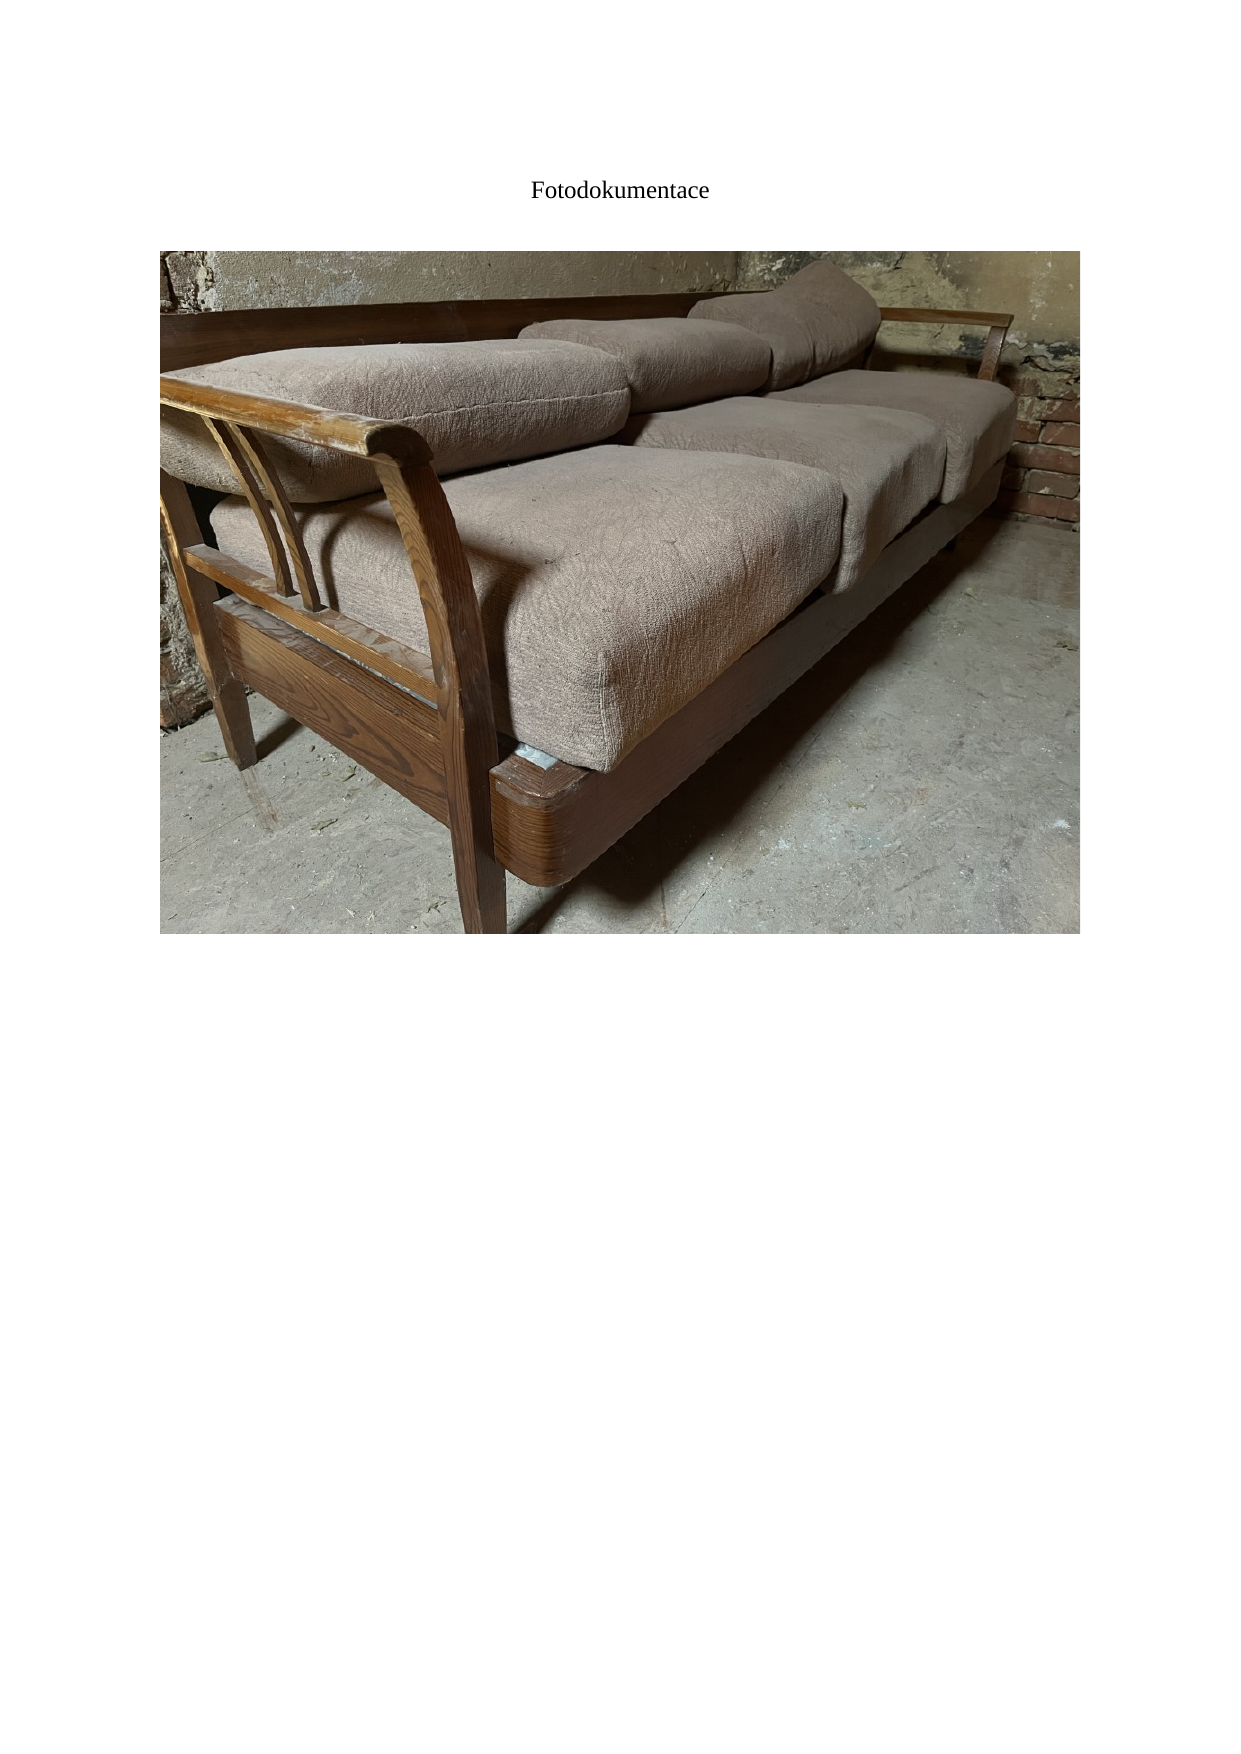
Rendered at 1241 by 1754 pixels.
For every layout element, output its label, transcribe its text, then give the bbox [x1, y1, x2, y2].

picture [160, 251, 1081, 934]
text Fotodokumentace [118, 176, 1122, 204]
